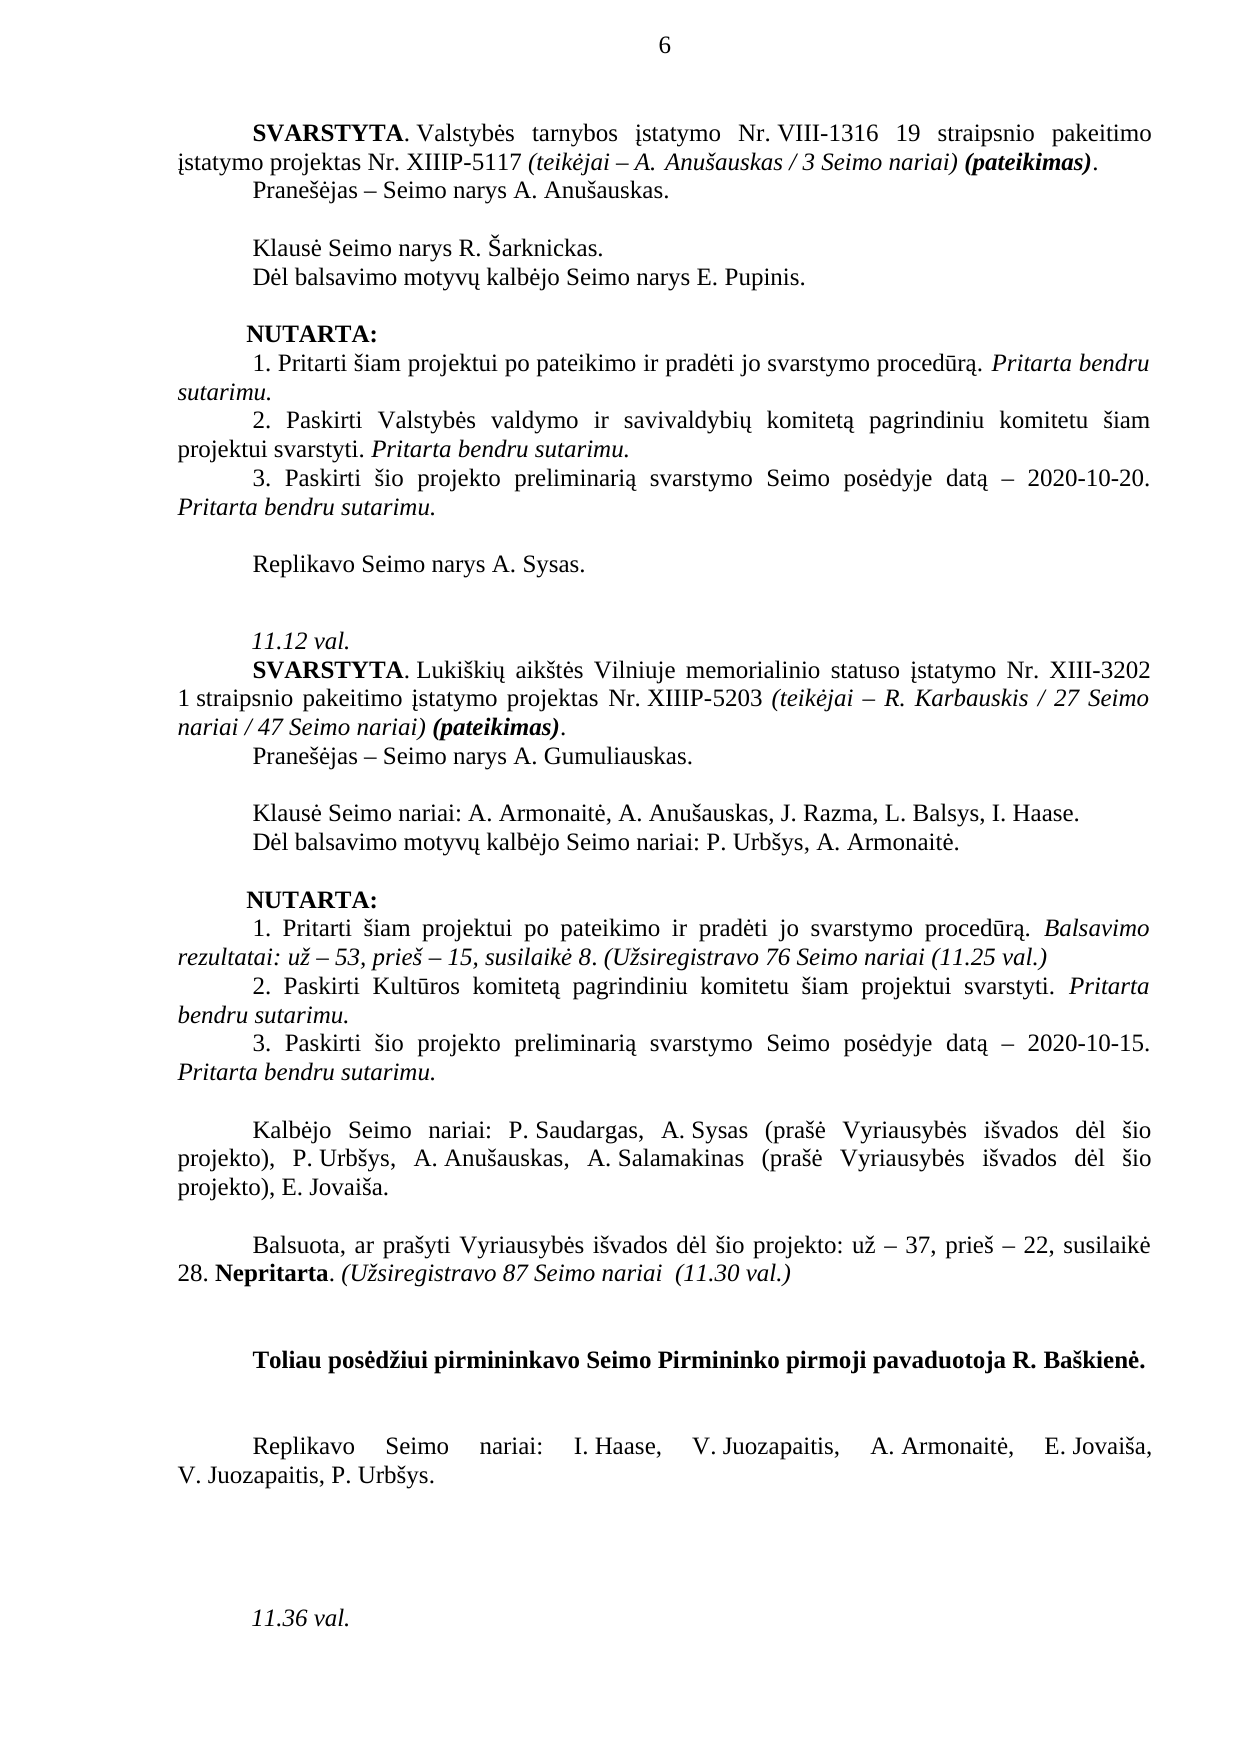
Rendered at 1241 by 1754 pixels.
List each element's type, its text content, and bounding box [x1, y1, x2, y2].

text 2. Paskirti Valstybės valdymo ir savivaldybių komitetą pagrindiniu komitetu šiam projektui svarstyti. Pritarta bendru sutarimu. [177, 406, 1152, 463]
text SVARSTYTA. Valstybės tarnybos įstatymo Nr. VIII-1316 19 straipsnio pakeitimo įstatymo projektas Nr. XIIIP-5117 (teikėjai – A. Anušauskas / 3 Seimo nariai) (pateikimas). [177, 118, 1152, 176]
text 3. Paskirti šio projekto preliminarią svarstymo Seimo posėdyje datą – 2020-10-20. Pritarta bendru sutarimu. [177, 463, 1152, 521]
text 11.12 val. [177, 626, 1152, 655]
text Dėl balsavimo motyvų kalbėjo Seimo narys E. Pupinis. [177, 262, 1152, 291]
text Klausė Seimo narys R. Šarknickas. [177, 233, 1152, 262]
text Dėl balsavimo motyvų kalbėjo Seimo nariai: P. Urbšys, A. Armonaitė. [177, 827, 1152, 856]
text Balsuota, ar prašyti Vyriausybės išvados dėl šio projekto: už – 37, prieš – 22, susilaikė 28. Nepritarta. (Užsiregistravo 87 Seimo nariai (11.30 val.) [177, 1230, 1152, 1287]
text Toliau posėdžiui pirmininkavo Seimo Pirmininko pirmoji pavaduotoja R. Baškienė. [177, 1345, 1152, 1373]
text Replikavo Seimo nariai: I. Haase, V. Juozapaitis, A. Armonaitė, E. Jovaiša, V. Juozapaitis, P. Urbšys. [177, 1431, 1152, 1488]
text 3. Paskirti šio projekto preliminarią svarstymo Seimo posėdyje datą – 2020-10-15. Pritarta bendru sutarimu. [177, 1028, 1152, 1086]
text 2. Paskirti Kultūros komitetą pagrindiniu komitetu šiam projektui svarstyti. Pritarta bendru sutarimu. [177, 971, 1152, 1028]
text Pranešėjas – Seimo narys A. Gumuliauskas. [177, 741, 1152, 770]
text 1. Pritarti šiam projektui po pateikimo ir pradėti jo svarstymo procedūrą. Balsavimo rezultatai: už – 53, prieš – 15, susilaikė 8. (Užsiregistravo 76 Seimo nariai (11.25 val.) [177, 913, 1152, 971]
text 11.36 val. [177, 1603, 1152, 1632]
text 1. Pritarti šiam projektui po pateikimo ir pradėti jo svarstymo procedūrą. Pritarta bendru sutarimu. [177, 348, 1152, 406]
text Replikavo Seimo narys A. Sysas. [177, 549, 1152, 578]
text Klausė Seimo nariai: A. Armonaitė, A. Anušauskas, J. Razma, L. Balsys, I. Haase. [177, 798, 1152, 827]
text NUTARTA: [177, 319, 1152, 348]
text Kalbėjo Seimo nariai: P. Saudargas, A. Sysas (prašė Vyriausybės išvados dėl šio projekto), P. Urbšys, A. Anušauskas, A. Salamakinas (prašė Vyriausybės išvados dėl šio projekto), E. Jovaiša. [177, 1115, 1152, 1201]
text Pranešėjas – Seimo narys A. Anušauskas. [177, 176, 1152, 204]
text NUTARTA: [177, 885, 1152, 913]
text SVARSTYTA. Lukiškių aikštės Vilniuje memorialinio statuso įstatymo Nr. XIII-3202 1 straipsnio pakeitimo įstatymo projektas Nr. XIIIP-5203 (teikėjai – R. Karbauskis / 27 Seimo nariai / 47 Seimo nariai) (pateikimas). [177, 655, 1152, 741]
